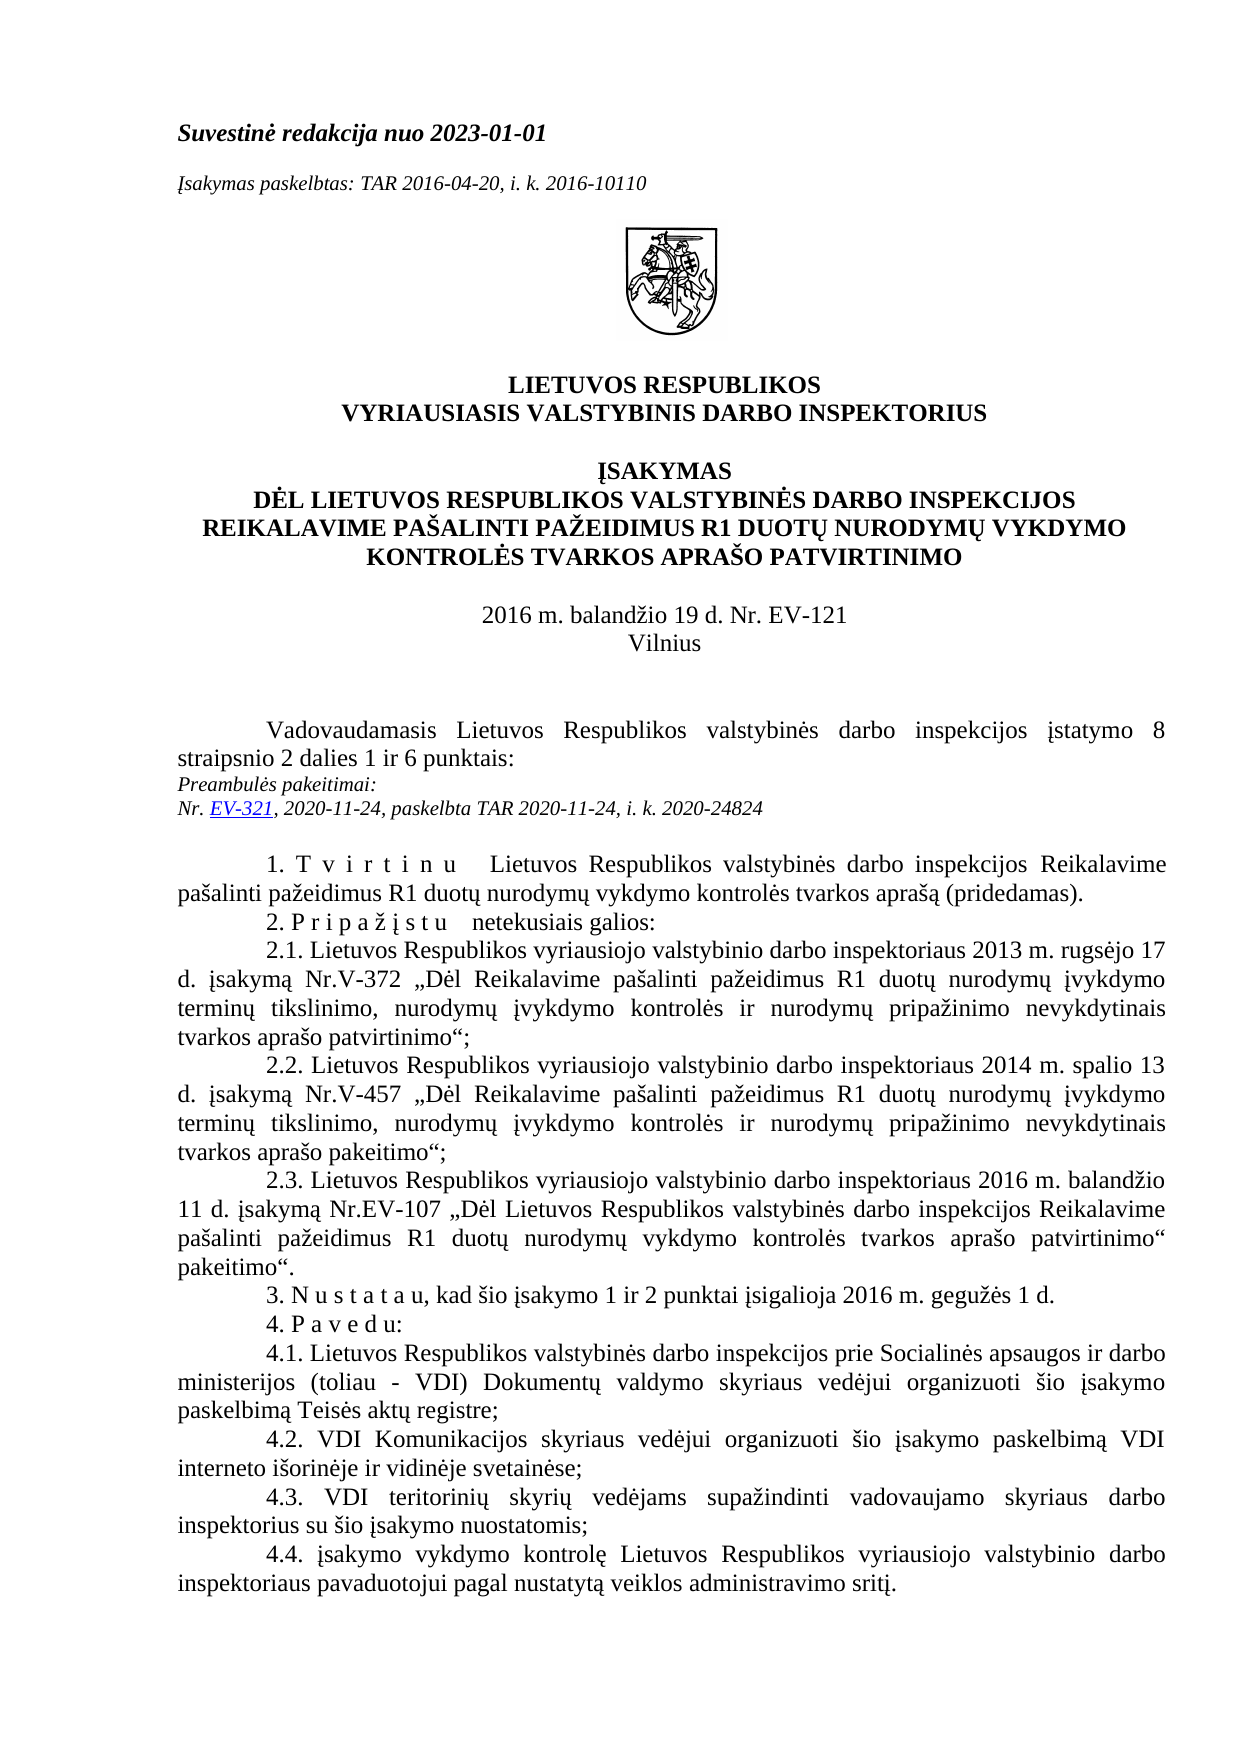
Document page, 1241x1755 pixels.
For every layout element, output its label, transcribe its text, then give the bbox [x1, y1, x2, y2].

text ĮSAKYMAS [177, 456, 1152, 485]
text Įsakymas paskelbtas: TAR 2016-04-20, i. k. 2016-10110 [177, 171, 1166, 195]
text Vilnius [177, 628, 1152, 657]
text 2. P r i p a ž į s t u netekusiais galios: [177, 907, 1166, 935]
text 2.3. Lietuvos Respublikos vyriausiojo valstybinio darbo inspektoriaus 2016 m. balandžio 11 d. įsakymą Nr.EV-107 „Dėl Lietuvos Respublikos valstybinės darbo inspekcijos Reikalavime pašalinti pažeidimus R1 duotų nurodymų vykdymo kontrolės tvarkos aprašo patvirtinimo“ pakeitimo“. [177, 1165, 1166, 1280]
text Vadovaudamasis Lietuvos Respublikos valstybinės darbo inspekcijos įstatymo 8 straipsnio 2 dalies 1 ir 6 punktais: [177, 715, 1166, 772]
text VYRIAUSIASIS VALSTYBINIS DARBO INSPEKTORIUS [177, 398, 1152, 427]
text Nr. EV-321, 2020-11-24, paskelbta TAR 2020-11-24, i. k. 2020-24824 [177, 796, 1166, 820]
text 4.2. VDI Komunikacijos skyriaus vedėjui organizuoti šio įsakymo paskelbimą VDI interneto išorinėje ir vidinėje svetainėse; [177, 1424, 1166, 1482]
text 4.3. VDI teritorinių skyrių vedėjams supažindinti vadovaujamo skyriaus darbo inspektorius su šio įsakymo nuostatomis; [177, 1482, 1166, 1539]
text Suvestinė redakcija nuo 2023-01-01 [177, 118, 1166, 147]
text 2.1. Lietuvos Respublikos vyriausiojo valstybinio darbo inspektoriaus 2013 m. rugsėjo 17 d. įsakymą Nr.V-372 „Dėl Reikalavime pašalinti pažeidimus R1 duotų nurodymų įvykdymo terminų tikslinimo, nurodymų įvykdymo kontrolės ir nurodymų pripažinimo nevykdytinais tvarkos aprašo patvirtinimo“; [177, 935, 1166, 1050]
text 4. P a v e d u: [177, 1309, 1166, 1338]
text 2016 m. balandžio 19 d. Nr. EV-121 [177, 600, 1152, 628]
text LIETUVOS RESPUBLIKOS [177, 370, 1152, 398]
text 4.1. Lietuvos Respublikos valstybinės darbo inspekcijos prie Socialinės apsaugos ir darbo ministerijos (toliau - VDI) Dokumentų valdymo skyriaus vedėjui organizuoti šio įsakymo paskelbimą Teisės aktų registre; [177, 1338, 1166, 1424]
text 3. N u s t a t a u, kad šio įsakymo 1 ir 2 punktai įsigalioja 2016 m. gegužės 1 d. [177, 1280, 1166, 1309]
text DĖL LIETUVOS RESPUBLIKOS VALSTYBINĖS DARBO INSPEKCIJOS REIKALAVIME PAŠALINTI PAŽEIDIMUS R1 DUOTŲ NURODYMŲ VYKDYMO KONTROLĖS TVARKOS APRAŠO PATVIRTINIMO [177, 485, 1152, 571]
text Preambulės pakeitimai: [177, 772, 1166, 796]
text 2.2. Lietuvos Respublikos vyriausiojo valstybinio darbo inspektoriaus 2014 m. spalio 13 d. įsakymą Nr.V-457 „Dėl Reikalavime pašalinti pažeidimus R1 duotų nurodymų įvykdymo terminų tikslinimo, nurodymų įvykdymo kontrolės ir nurodymų pripažinimo nevykdytinais tvarkos aprašo pakeitimo“; [177, 1050, 1166, 1165]
text 1. T v i r t i n u Lietuvos Respublikos valstybinės darbo inspekcijos Reikalavime pašalinti pažeidimus R1 duotų nurodymų vykdymo kontrolės tvarkos aprašą (pridedamas). [177, 849, 1166, 907]
text 4.4. įsakymo vykdymo kontrolę Lietuvos Respublikos vyriausiojo valstybinio darbo inspektoriaus pavaduotojui pagal nustatytą veiklos administravimo sritį. [177, 1539, 1166, 1597]
